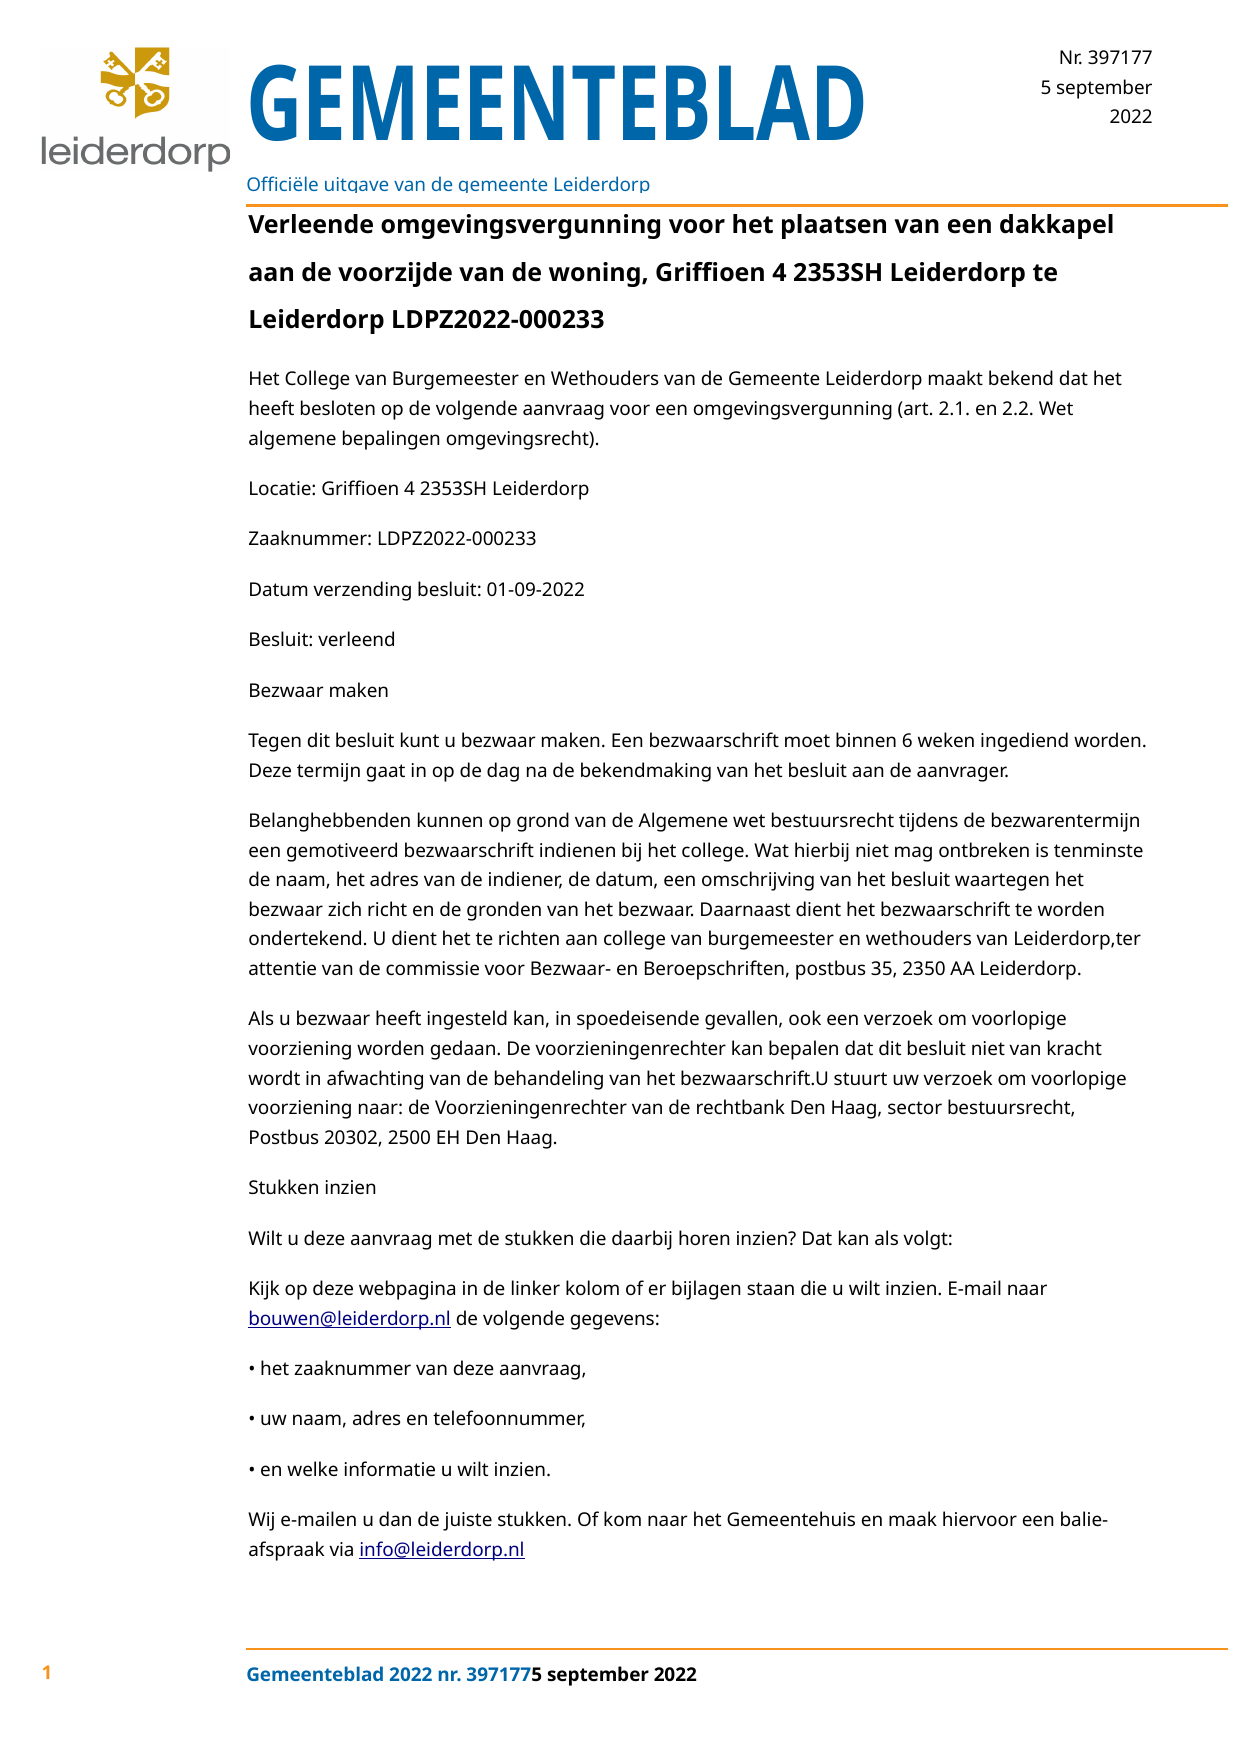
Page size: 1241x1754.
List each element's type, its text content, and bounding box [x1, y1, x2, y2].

text Tegen dit besluit kunt u bezwaar maken. Een bezwaarschrift moet binnen 6 weken ingediend worden. Deze termijn gaat in op de dag na de bekendmaking van het besluit aan de aanvrager. [248, 727, 1152, 782]
text Het College van Burgemeester en Wethouders van de Gemeente Leiderdorp maakt bekend dat het heeft besloten op de volgende aanvraag voor een omgevingsvergunning (art. 2.1. en 2.2. Wet algemene bepalingen omgevingsrecht). [248, 366, 1152, 450]
text Wilt u deze aanvraag met de stukken die daarbij horen inzien? Dat kan als volgt: [248, 1225, 1152, 1250]
text Belanghebbenden kunnen op grond van de Algemene wet bestuursrecht tijdens de bezwarentermijn een gemotiveerd bezwaarschrift indienen bij het college. Wat hierbij niet mag ontbreken is tenminste de naam, het adres van de indiener, de datum, een omschrijving van het besluit waartegen het bezwaar zich richt en de gronden van het bezwaar. Daarnaast dient het bezwaarschrift te worden ondertekend. U dient het te richten aan college van burgemeester en wethouders van Leiderdorp,ter attentie van de commissie voor Bezwaar- en Beroepschriften, postbus 35, 2350 AA Leiderdorp. [248, 807, 1152, 981]
text Verleende omgevingsvergunning voor het plaatsen van een dakkapel aan de voorzijde van de woning, Griffioen 4 2353SH Leiderdorp te Leiderdorp LDPZ2022-000233 [248, 207, 1152, 336]
text • uw naam, adres en telefoonnummer, [248, 1406, 1152, 1431]
text Locatie: Griffioen 4 2353SH Leiderdorp [248, 475, 1152, 501]
text Kijk op deze webpagina in de linker kolom of er bijlagen staan die u wilt inzien. E-mail naar bouwen@leiderdorp.nl de volgende gegevens: [248, 1275, 1152, 1330]
text Bezwaar maken [248, 677, 1152, 702]
text Wij e-mailen u dan de juiste stukken. Of kom naar het Gemeentehuis en maak hiervoor een balie-afspraak via info@leiderdorp.nl [248, 1506, 1152, 1562]
text Datum verzending besluit: 01-09-2022 [248, 576, 1152, 602]
text Stukken inzien [248, 1174, 1152, 1200]
text Als u bezwaar heeft ingesteld kan, in spoedeisende gevallen, ook een verzoek om voorlopige voorziening worden gedaan. De voorzieningenrechter kan bepalen dat dit besluit niet van kracht wordt in afwachting van de behandeling van het bezwaarschrift.U stuurt uw verzoek om voorlopige voorziening naar: de Voorzieningenrechter van de rechtbank Den Haag, sector bestuursrecht, Postbus 20302, 2500 EH Den Haag. [248, 1006, 1152, 1149]
text • het zaaknummer van deze aanvraag, [248, 1355, 1152, 1381]
text Zaaknummer: LDPZ2022-000233 [248, 526, 1152, 551]
picture [41, 47, 231, 172]
text • en welke informatie u wilt inzien. [248, 1456, 1152, 1482]
text Besluit: verleend [248, 626, 1152, 652]
